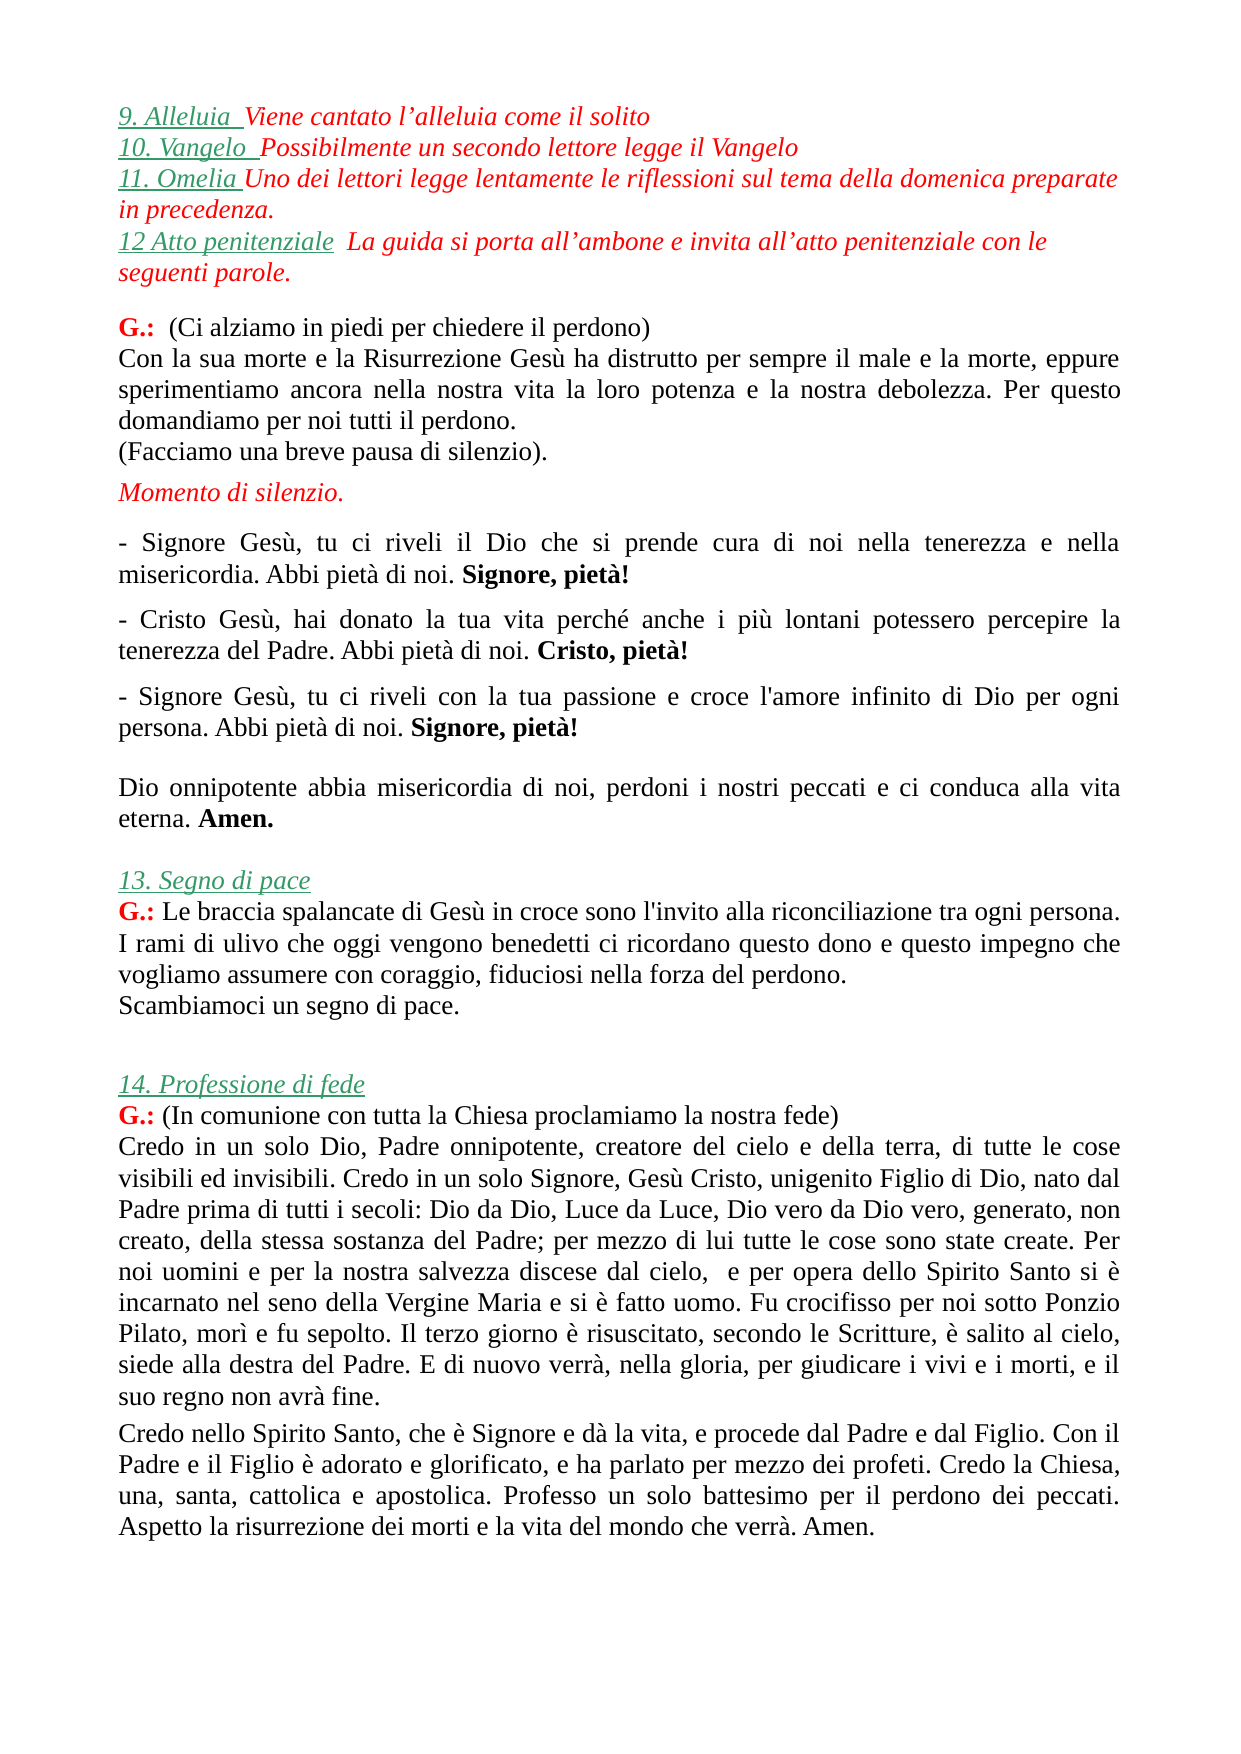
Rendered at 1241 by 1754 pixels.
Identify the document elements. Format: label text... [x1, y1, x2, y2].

text Scambiamoci un segno di pace. [118, 989, 1122, 1020]
text 12 Atto penitenziale La guida si porta all’ambone e invita all’atto penitenziale con le seguenti parole. [118, 224, 1122, 287]
text G.: (Ci alziamo in piedi per chiedere il perdono) [118, 311, 1122, 342]
text - Cristo Gesù, hai donato la tua vita perché anche i più lontani potessero percepire la tenerezza del Padre. Abbi pietà di noi. Cristo, pietà! [118, 603, 1122, 666]
text 10. Vangelo Possibilmente un secondo lettore legge il Vangelo [118, 131, 1122, 162]
text - Signore Gesù, tu ci riveli il Dio che si prende cura di noi nella tenerezza e nella misericordia. Abbi pietà di noi. Signore, pietà! [118, 527, 1122, 589]
text (Facciamo una breve pausa di silenzio). [118, 436, 1122, 467]
text 9. Alleluia Viene cantato l’alleluia come il solito [118, 100, 1122, 131]
text Momento di silenzio. [118, 476, 1122, 507]
text - Signore Gesù, tu ci riveli con la tua passione e croce l'amore infinito di Dio per ogni persona. Abbi pietà di noi. Signore, pietà! [118, 680, 1122, 742]
text Credo nello Spirito Santo, che è Signore e dà la vita, e procede dal Padre e dal Figlio. Con il Padre e il Figlio è adorato e glorificato, e ha parlato per mezzo dei profeti. Credo la Chiesa, una, santa, cattolica e apostolica. Professo un solo battesimo per il perdono dei peccati. Aspetto la risurrezione dei morti e la vita del mondo che verrà. Amen. [118, 1417, 1122, 1541]
text 11. Omelia Uno dei lettori legge lentamente le riflessioni sul tema della domenica preparate in precedenza. [118, 162, 1122, 224]
text Dio onnipotente abbia misericordia di noi, perdoni i nostri peccati e ci conduca alla vita eterna. Amen. [118, 771, 1122, 833]
text 14. Professione di fede [118, 1068, 1122, 1099]
text Con la sua morte e la Risurrezione Gesù ha distrutto per sempre il male e la morte, eppure sperimentiamo ancora nella nostra vita la loro potenza e la nostra debolezza. Per questo domandiamo per noi tutti il perdono. [118, 342, 1122, 436]
text Credo in un solo Dio, Padre onnipotente, creatore del cielo e della terra, di tutte le cose visibili ed invisibili. Credo in un solo Signore, Gesù Cristo, unigenito Figlio di Dio, nato dal Padre prima di tutti i secoli: Dio da Dio, Luce da Luce, Dio vero da Dio vero, generato, non creato, della stessa sostanza del Padre; per mezzo di lui tutte le cose sono state create. Per noi uomini e per la nostra salvezza discese dal cielo, e per opera dello Spirito Santo si è incarnato nel seno della Vergine Maria e si è fatto uomo. Fu crocifisso per noi sotto Ponzio Pilato, morì e fu sepolto. Il terzo giorno è risuscitato, secondo le Scritture, è salito al cielo, siede alla destra del Padre. E di nuovo verrà, nella gloria, per giudicare i vivi e i morti, e il suo regno non avrà fine. [118, 1131, 1122, 1411]
text 13. Segno di pace [118, 864, 1122, 896]
text G.: (In comunione con tutta la Chiesa proclamiamo la nostra fede) [118, 1099, 1122, 1131]
text G.: Le braccia spalancate di Gesù in croce sono l'invito alla riconciliazione tra ogni persona. I rami di ulivo che oggi vengono benedetti ci ricordano questo dono e questo impegno che vogliamo assumere con coraggio, fiduciosi nella forza del perdono. [118, 896, 1122, 989]
